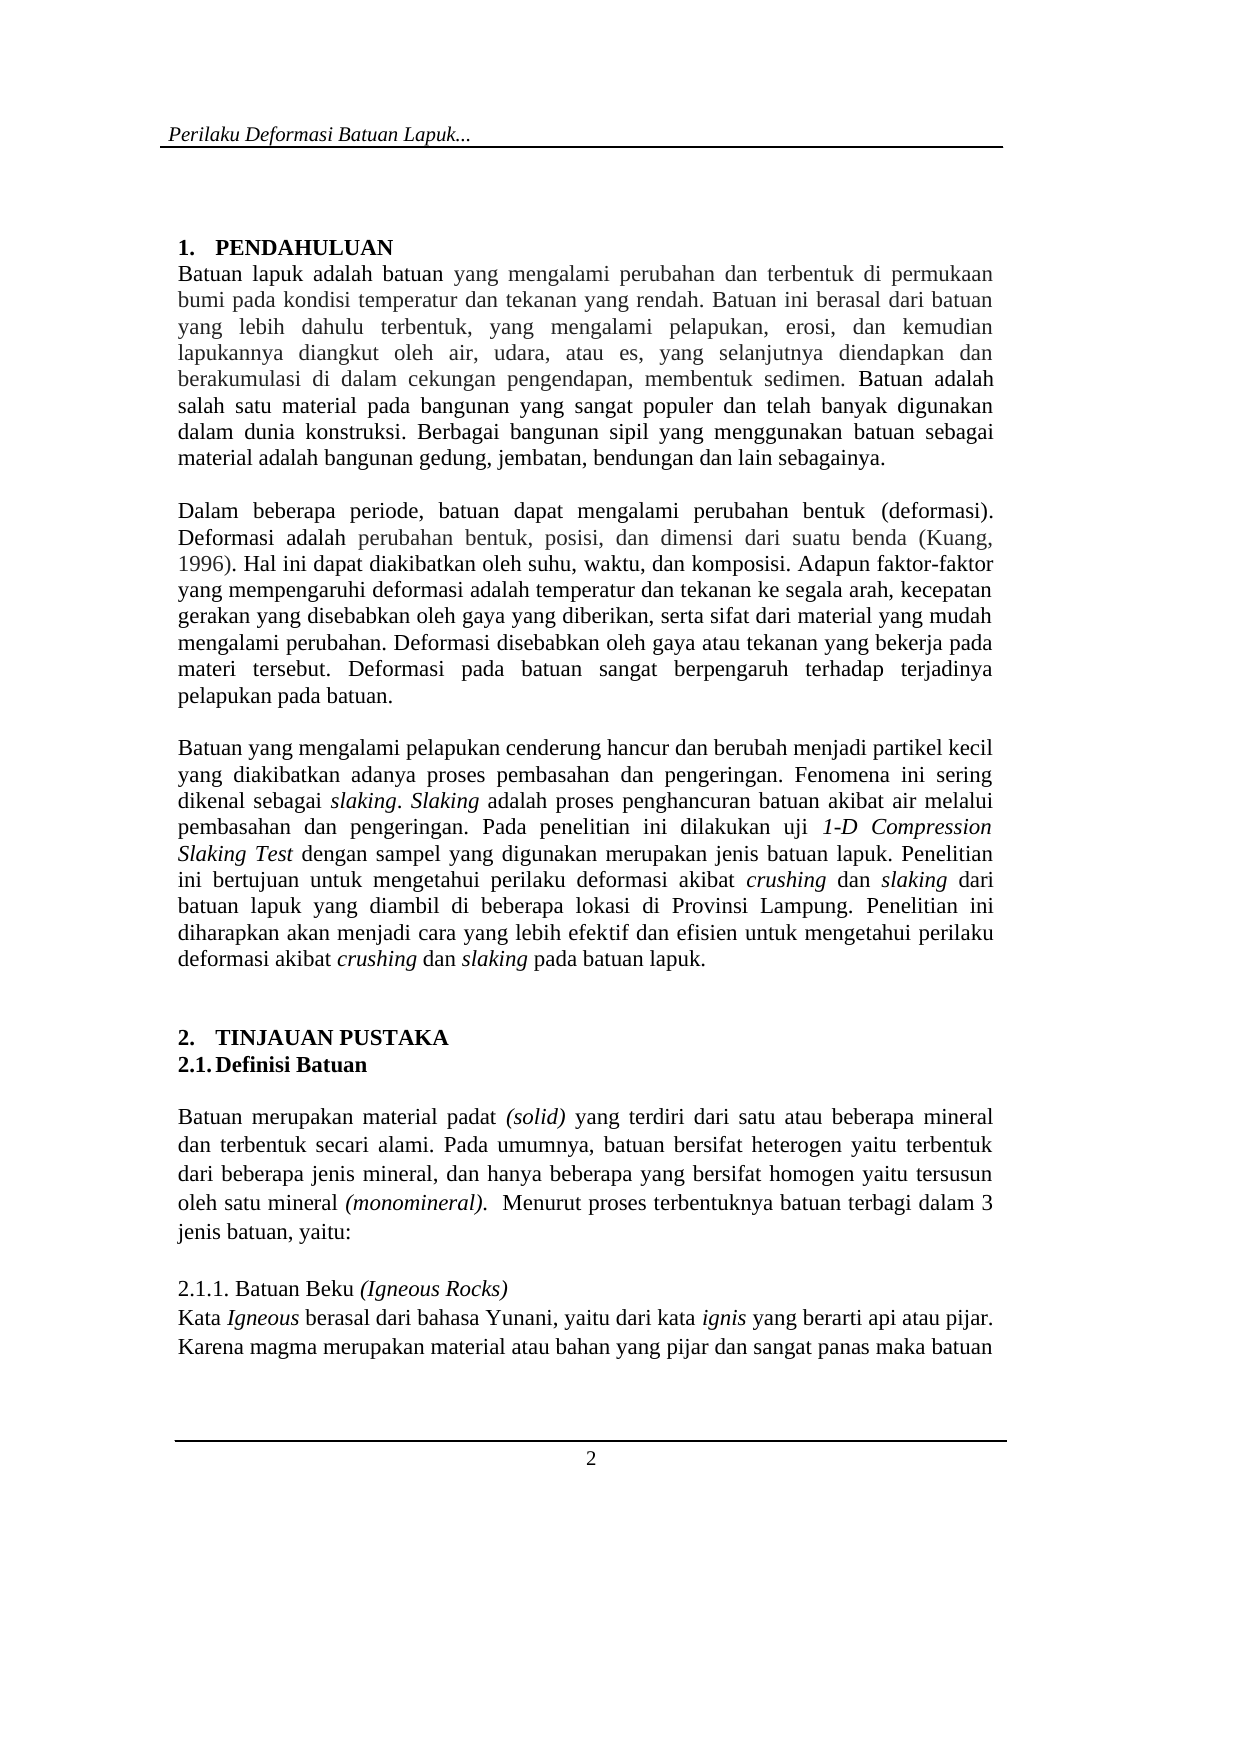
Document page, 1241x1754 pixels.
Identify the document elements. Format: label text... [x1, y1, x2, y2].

list TINJAUAN PUSTAKA [178, 1024, 994, 1051]
list Batuan merupakan material padat (solid) yang terdiri dari satu atau beberapa mineral dan terbentuk secari alami. Pada umumnya, batuan bersifat heterogen yaitu terbentuk dari beberapa jenis mineral, dan hanya beberapa yang bersifat homogen yaitu tersusun oleh satu mineral (monomineral). Menurut proses terbentuknya batuan terbagi dalam 3 jenis batuan, yaitu: [103, 1077, 994, 1244]
list PENDAHULUAN [178, 234, 994, 260]
text Batuan lapuk adalah batuan yang mengalami perubahan dan terbentuk di permukaan bumi pada kondisi temperatur dan tekanan yang rendah. Batuan ini berasal dari batuan yang lebih dahulu terbentuk, yang mengalami pelapukan, erosi, dan kemudian lapukannya diangkut oleh air, udara, atau es, yang selanjutnya diendapkan dan berakumulasi di dalam cekungan pengendapan, membentuk sedimen. Batuan adalah salah satu material pada bangunan yang sangat populer dan telah banyak digunakan dalam dunia konstruksi. Berbagai bangunan sipil yang menggunakan batuan sebagai material adalah bangunan gedung, jembatan, bendungan dan lain sebagainya. [178, 260, 994, 471]
text Batuan yang mengalami pelapukan cenderung hancur dan berubah menjadi partikel kecil yang diakibatkan adanya proses pembasahan dan pengeringan. Fenomena ini sering dikenal sebagai slaking. Slaking adalah proses penghancuran batuan akibat air melalui pembasahan dan pengeringan. Pada penelitian ini dilakukan uji 1-D Compression Slaking Test dengan sampel yang digunakan merupakan jenis batuan lapuk. Penelitian ini bertujuan untuk mengetahui perilaku deformasi akibat crushing dan slaking dari batuan lapuk yang diambil di beberapa lokasi di Provinsi Lampung. Penelitian ini diharapkan akan menjadi cara yang lebih efektif dan efisien untuk mengetahui perilaku deformasi akibat crushing dan slaking pada batuan lapuk. [178, 734, 994, 972]
list 2.1.1. Batuan Beku (Igneous Rocks) [103, 1273, 994, 1302]
text Dalam beberapa periode, batuan dapat mengalami perubahan bentuk (deformasi). Deformasi adalah perubahan bentuk, posisi, dan dimensi dari suatu benda (Kuang, 1996). Hal ini dapat diakibatkan oleh suhu, waktu, dan komposisi. Adapun faktor-faktor yang mempengaruhi deformasi adalah temperatur dan tekanan ke segala arah, kecepatan gerakan yang disebabkan oleh gaya yang diberikan, serta sifat dari material yang mudah mengalami perubahan. Deformasi disebabkan oleh gaya atau tekanan yang bekerja pada materi tersebut. Deformasi pada batuan sangat berpengaruh terhadap terjadinya pelapukan pada batuan. [178, 497, 994, 708]
list Kata Igneous berasal dari bahasa Yunani, yaitu dari kata ignis yang berarti api atau pijar. Karena magma merupakan material atau bahan yang pijar dan sangat panas maka batuan [103, 1302, 994, 1359]
list Definisi Batuan [178, 1051, 994, 1077]
